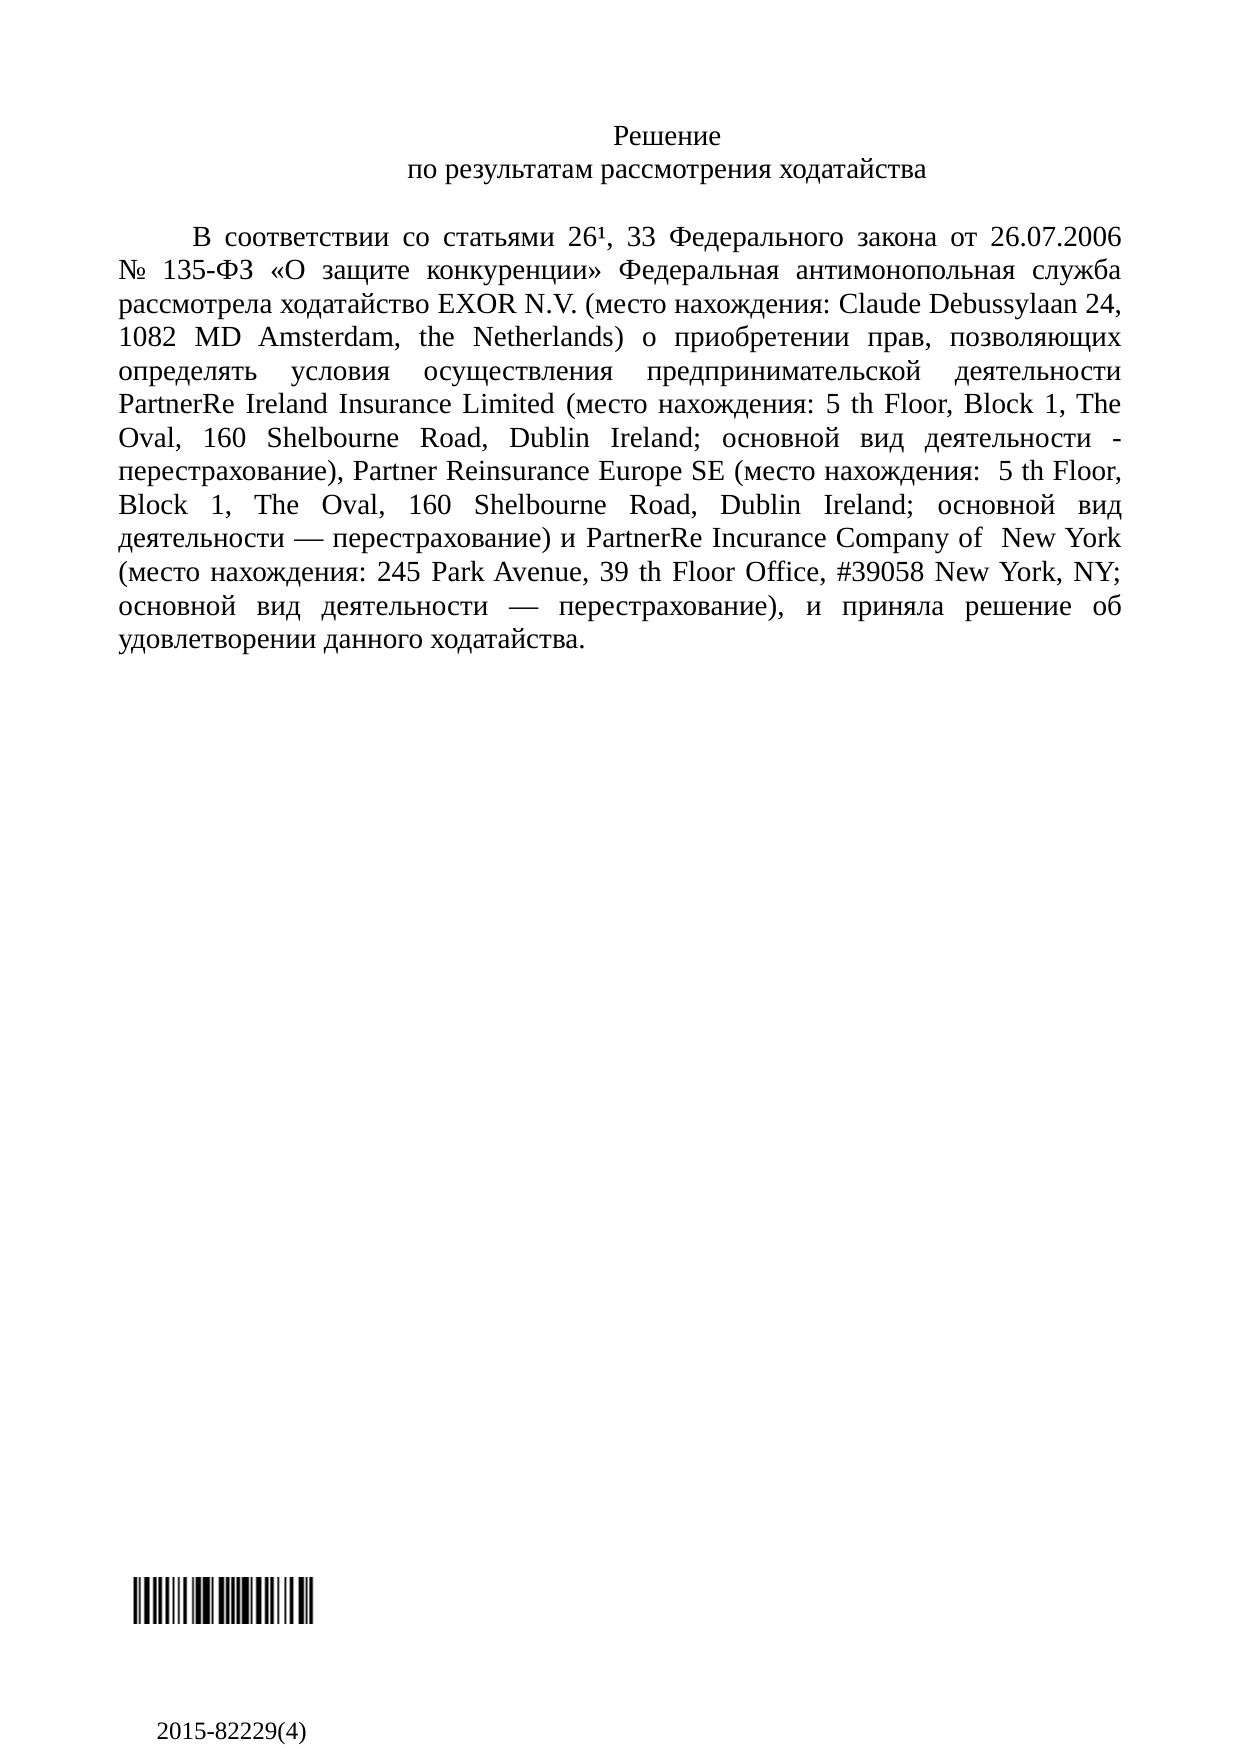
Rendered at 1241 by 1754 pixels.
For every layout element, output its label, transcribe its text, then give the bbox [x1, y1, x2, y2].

picture [118, 1577, 331, 1624]
text В соответствии со статьями 26¹, 33 Федерального закона от 26.07.2006 № 135-ФЗ «О защите конкуренции» Федеральная антимонопольная служба рассмотрела ходатайство EXOR N.V. (место нахождения: Claude Debussylaan 24, 1082 MD Amsterdam, the Netherlands) о приобретении прав, позволяющих определять условия осуществления предпринимательской деятельности PartnerRe Ireland Insurance Limited (место нахождения: 5 th Floor, Block 1, The Oval, 160 Shelbourne Road, Dublin Ireland; основной вид деятельности - перестрахование), Partner Reinsurance Europe SE (место нахождения: 5 th Floor, Block 1, The Oval, 160 Shelbourne Road, Dublin Ireland; основной вид деятельности — перестрахование) и PartnerRe Incurance Company of New York (место нахождения: 245 Park Avenue, 39 th Floor Office, #39058 New York, NY; основной вид деятельности — перестрахование), и приняла решение об удовлетворении данного ходатайства. [118, 219, 1122, 655]
text Решение [118, 118, 1122, 152]
text по результатам рассмотрения ходатайства [118, 152, 1122, 185]
